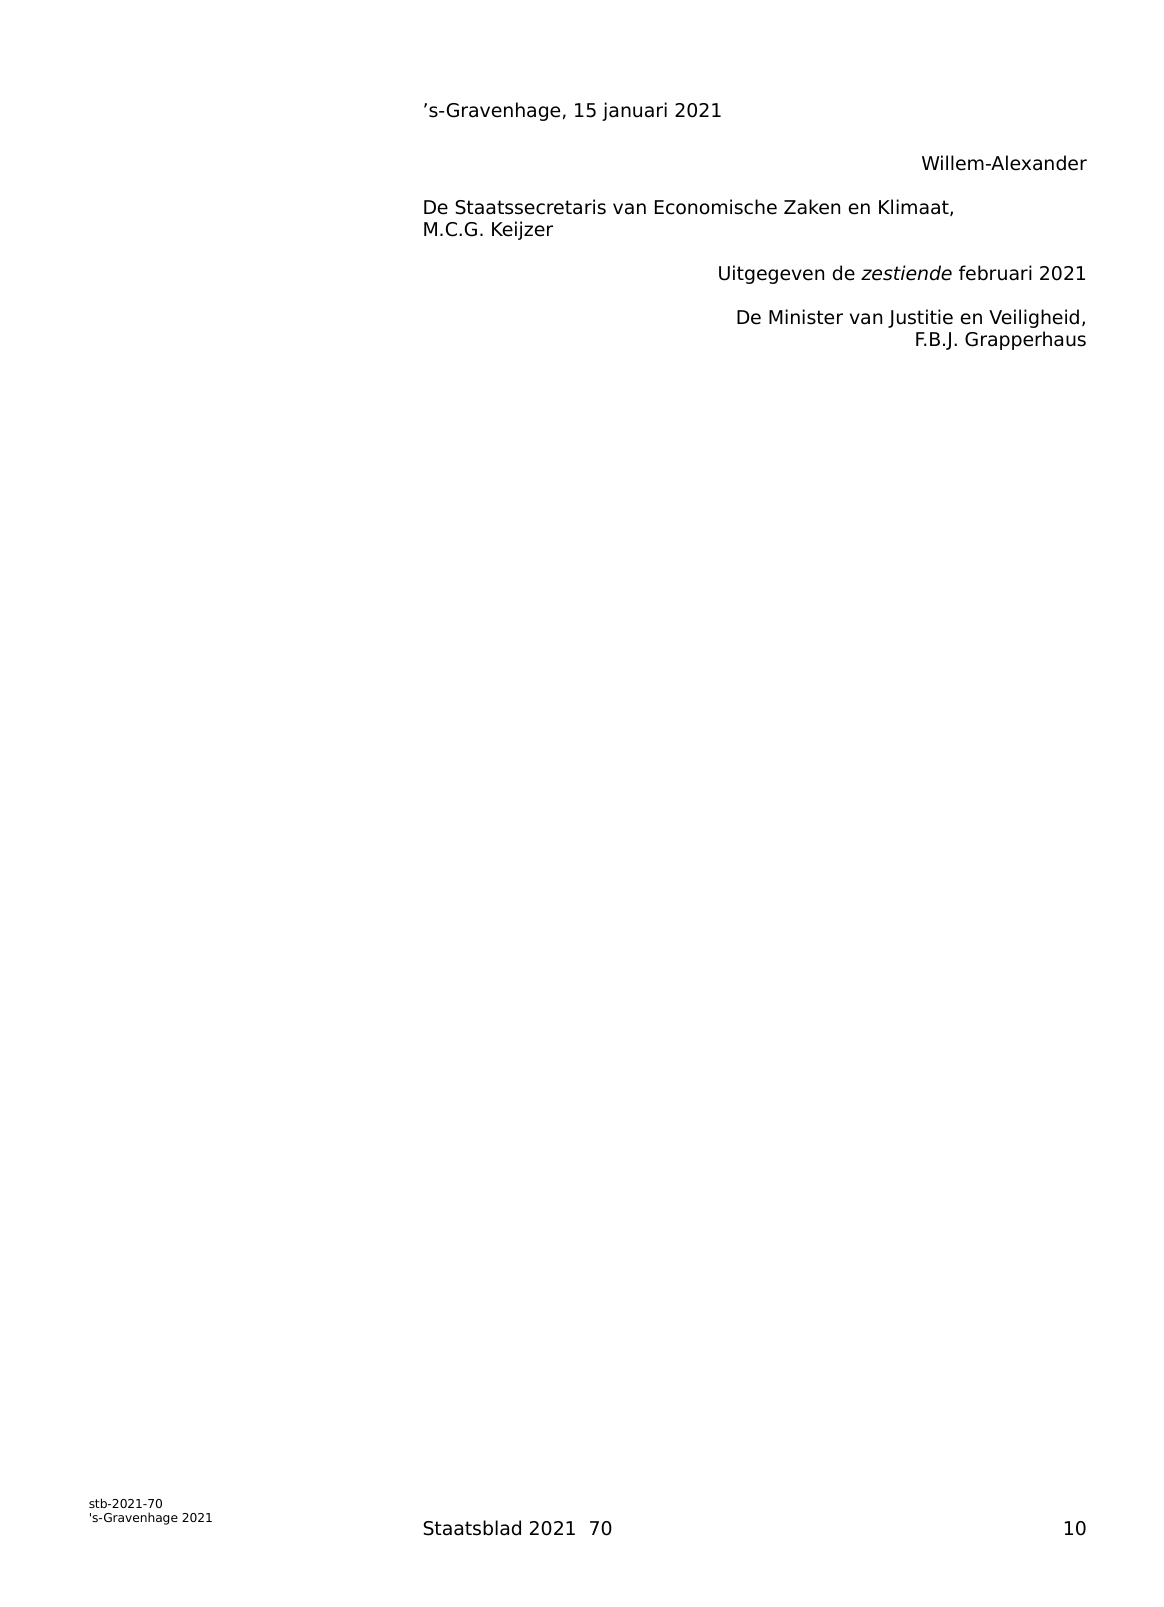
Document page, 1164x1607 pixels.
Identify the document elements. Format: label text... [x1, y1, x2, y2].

text 's-Gravenhage 2021 [88, 1511, 323, 1525]
text stb-2021-70 [88, 1497, 323, 1511]
text De Minister van Justitie en Veiligheid, F.B.J. Grapperhaus [422, 307, 1087, 351]
text De Staatssecretaris van Economische Zaken en Klimaat, M.C.G. Keijzer [422, 197, 1087, 241]
text Uitgegeven de zestiende februari 2021 [422, 263, 1087, 285]
text Willem-Alexander [422, 152, 1087, 174]
text ’s-Gravenhage, 15 januari 2021 [422, 100, 1087, 122]
